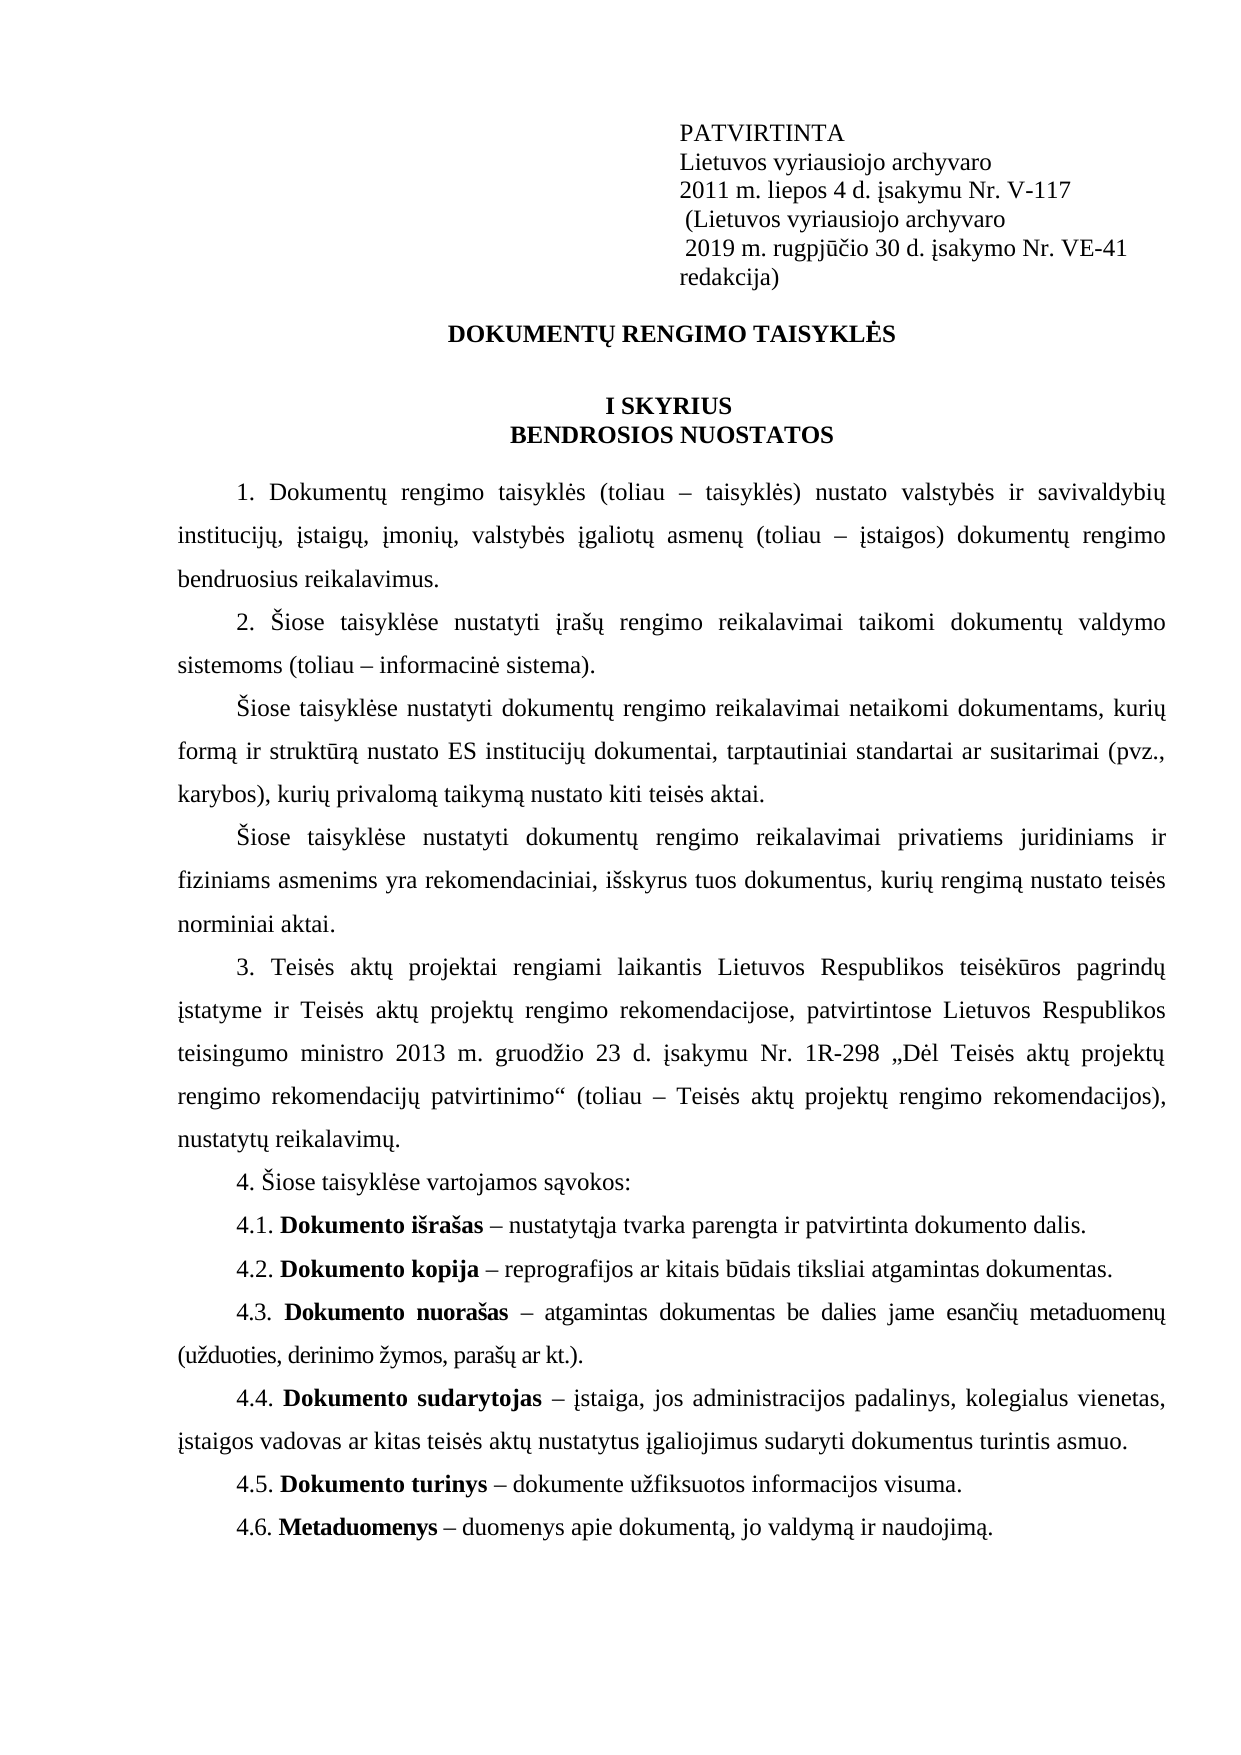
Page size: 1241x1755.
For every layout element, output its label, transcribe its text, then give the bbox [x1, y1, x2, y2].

text BENDROSIOS NUOSTATOS [177, 420, 1167, 449]
text PATVIRTINTA [679, 118, 1167, 147]
text 2. Šiose taisyklėse nustatyti įrašų rengimo reikalavimai taikomi dokumentų valdymo sistemoms (toliau – informacinė sistema). [177, 607, 1167, 679]
text Šiose taisyklėse nustatyti dokumentų rengimo reikalavimai privatiems juridiniams ir fiziniams asmenims yra rekomendaciniai, išskyrus tuos dokumentus, kurių rengimą nustato teisės norminiai aktai. [177, 822, 1167, 937]
text Šiose taisyklėse nustatyti dokumentų rengimo reikalavimai netaikomi dokumentams, kurių formą ir struktūrą nustato ES institucijų dokumentai, tarptautiniai standartai ar susitarimai (pvz., karybos), kurių privalomą taikymą nustato kiti teisės aktai. [177, 693, 1167, 808]
text DOKUMENTŲ RENGIMO TAISYKLĖS [177, 319, 1167, 348]
text 3. Teisės aktų projektai rengiami laikantis Lietuvos Respublikos teisėkūros pagrindų įstatyme ir Teisės aktų projektų rengimo rekomendacijose, patvirtintose Lietuvos Respublikos teisingumo ministro 2013 m. gruodžio 23 d. įsakymu Nr. 1R-298 „Dėl Teisės aktų projektų rengimo rekomendacijų patvirtinimo“ (toliau – Teisės aktų projektų rengimo rekomendacijos), nustatytų reikalavimų. [177, 952, 1167, 1153]
text 1. Dokumentų rengimo taisyklės (toliau – taisyklės) nustato valstybės ir savivaldybių institucijų, įstaigų, įmonių, valstybės įgaliotų asmenų (toliau – įstaigos) dokumentų rengimo bendruosius reikalavimus. [177, 477, 1167, 592]
text 2019 m. rugpjūčio 30 d. įsakymo Nr. VE-41 [685, 233, 1167, 262]
text 2011 m. liepos 4 d. įsakymu Nr. V-117 [679, 176, 1167, 204]
text 4.5. Dokumento turinys – dokumente užfiksuotos informacijos visuma. [177, 1469, 1167, 1498]
text 4.1. Dokumento išrašas – nustatytąja tvarka parengta ir patvirtinta dokumento dalis. [177, 1211, 1167, 1239]
text 4.6. Metaduomenys – duomenys apie dokumentą, jo valdymą ir naudojimą. [177, 1512, 1167, 1541]
text redakcija) [679, 262, 1167, 291]
text 4.4. Dokumento sudarytojas – įstaiga, jos administracijos padalinys, kolegialus vienetas, įstaigos vadovas ar kitas teisės aktų nustatytus įgaliojimus sudaryti dokumentus turintis asmuo. [177, 1383, 1167, 1455]
text I SKYRIUS [177, 391, 1167, 420]
text Lietuvos vyriausiojo archyvaro [679, 147, 1167, 176]
text 4.3. Dokumento nuorašas – atgamintas dokumentas be dalies jame esančių metaduomenų (užduoties, derinimo žymos, parašų ar kt.). [177, 1297, 1167, 1369]
text 4.2. Dokumento kopija – reprografijos ar kitais būdais tiksliai atgamintas dokumentas. [177, 1254, 1167, 1282]
text 4. Šiose taisyklėse vartojamos sąvokos: [177, 1167, 1167, 1196]
text (Lietuvos vyriausiojo archyvaro [685, 204, 1167, 233]
